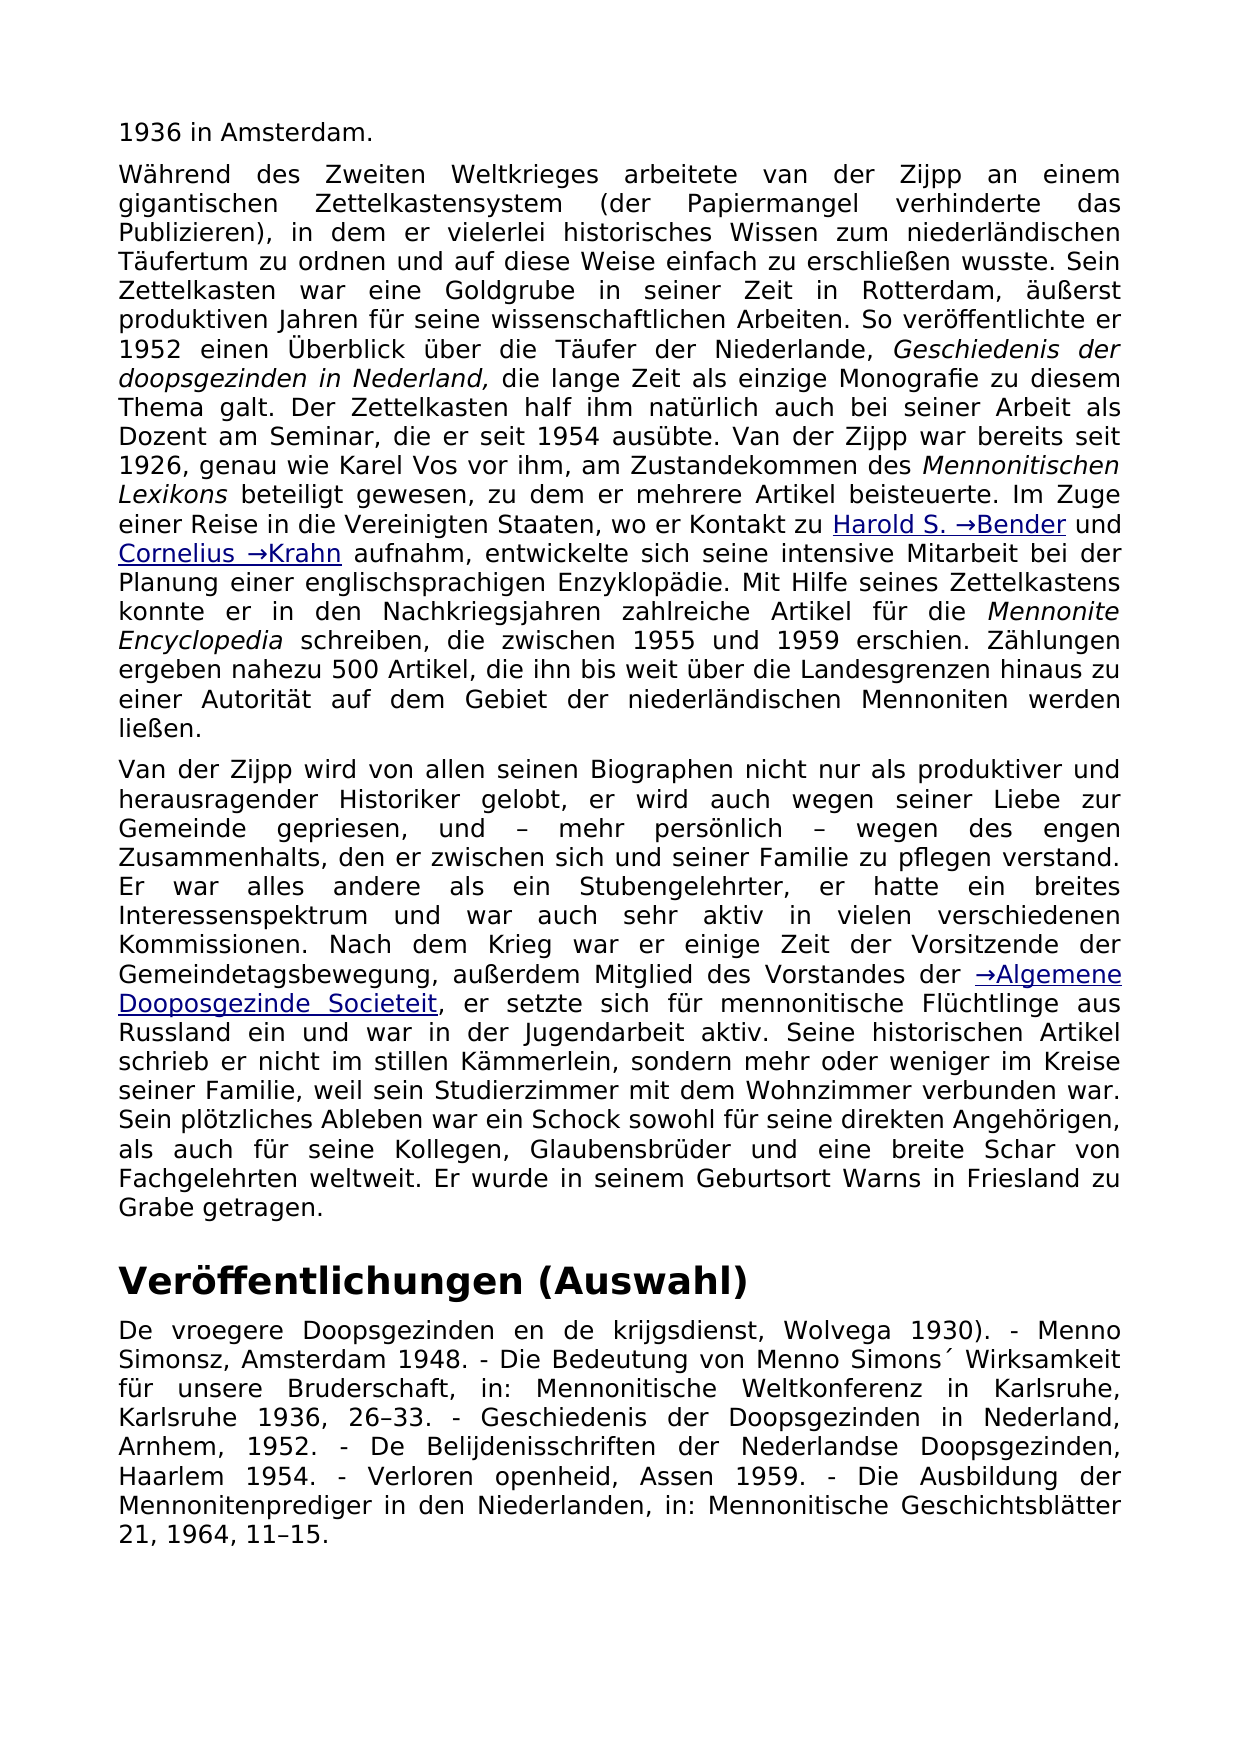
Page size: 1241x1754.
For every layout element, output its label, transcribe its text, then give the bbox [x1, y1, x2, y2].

text 1936 in Amsterdam. [118, 118, 1122, 147]
text De vroegere Doopsgezinden en de krijgsdienst, Wolvega 1930). - Menno Simonsz, Amsterdam 1948. - Die Bedeutung von Menno Simons´ Wirksamkeit für unsere Bruderschaft, in: Mennonitische Weltkonferenz in Karlsruhe, Karlsruhe 1936, 26–33. - Geschiedenis der Doopsgezinden in Nederland, Arnhem, 1952. - De Belijdenisschriften der Nederlandse Doopsgezinden, Haarlem 1954. - Verloren openheid, Assen 1959. - Die Ausbildung der Mennonitenprediger in den Niederlanden, in: Mennonitische Geschichtsblätter 21, 1964, 11–15. [118, 1316, 1122, 1549]
text Während des Zweiten Weltkrieges arbeitete van der Zijpp an einem gigantischen Zettelkastensystem (der Papiermangel verhinderte das Publizieren), in dem er vielerlei historisches Wissen zum niederländischen Täufertum zu ordnen und auf diese Weise einfach zu erschließen wusste. Sein Zettelkasten war eine Goldgrube in seiner Zeit in Rotterdam, äußerst produktiven Jahren für seine wissenschaftlichen Arbeiten. So veröffentlichte er 1952 einen Überblick über die Täufer der Niederlande, Geschiedenis der doopsgezinden in Nederland, die lange Zeit als einzige Monografie zu diesem Thema galt. Der Zettelkasten half ihm natürlich auch bei seiner Arbeit als Dozent am Seminar, die er seit 1954 ausübte. Van der Zijpp war bereits seit 1926, genau wie Karel Vos vor ihm, am Zustandekommen des Mennonitischen Lexikons beteiligt gewesen, zu dem er mehrere Artikel beisteuerte. Im Zuge einer Reise in die Vereinigten Staaten, wo er Kontakt zu Harold S. →Bender und Cornelius →Krahn aufnahm, entwickelte sich seine intensive Mitarbeit bei der Planung einer englischsprachigen Enzyklopädie. Mit Hilfe seines Zettelkastens konnte er in den Nachkriegsjahren zahlreiche Artikel für die Mennonite Encyclopedia schreiben, die zwischen 1955 und 1959 erschien. Zählungen ergeben nahezu 500 Artikel, die ihn bis weit über die Landesgrenzen hinaus zu einer Autorität auf dem Gebiet der niederländischen Mennoniten werden ließen. [118, 160, 1122, 743]
subtitle Veröffentlichungen (Auswahl) [118, 1260, 1122, 1303]
text Van der Zijpp wird von allen seinen Biographen nicht nur als produktiver und herausragender Historiker gelobt, er wird auch wegen seiner Liebe zur Gemeinde gepriesen, und – mehr persönlich – wegen des engen Zusammenhalts, den er zwischen sich und seiner Familie zu pflegen verstand. Er war alles andere als ein Stubengelehrter, er hatte ein breites Interessenspektrum und war auch sehr aktiv in vielen verschiedenen Kommissionen. Nach dem Krieg war er einige Zeit der Vorsitzende der Gemeindetagsbewegung, außerdem Mitglied des Vorstandes der →Algemene Dooposgezinde Societeit, er setzte sich für mennonitische Flüchtlinge aus Russland ein und war in der Jugendarbeit aktiv. Seine historischen Artikel schrieb er nicht im stillen Kämmerlein, sondern mehr oder weniger im Kreise seiner Familie, weil sein Studierzimmer mit dem Wohnzimmer verbunden war. Sein plötzliches Ableben war ein Schock sowohl für seine direkten Angehörigen, als auch für seine Kollegen, Glaubensbrüder und eine breite Schar von Fachgelehrten weltweit. Er wurde in seinem Geburtsort Warns in Friesland zu Grabe getragen. [118, 756, 1122, 1222]
